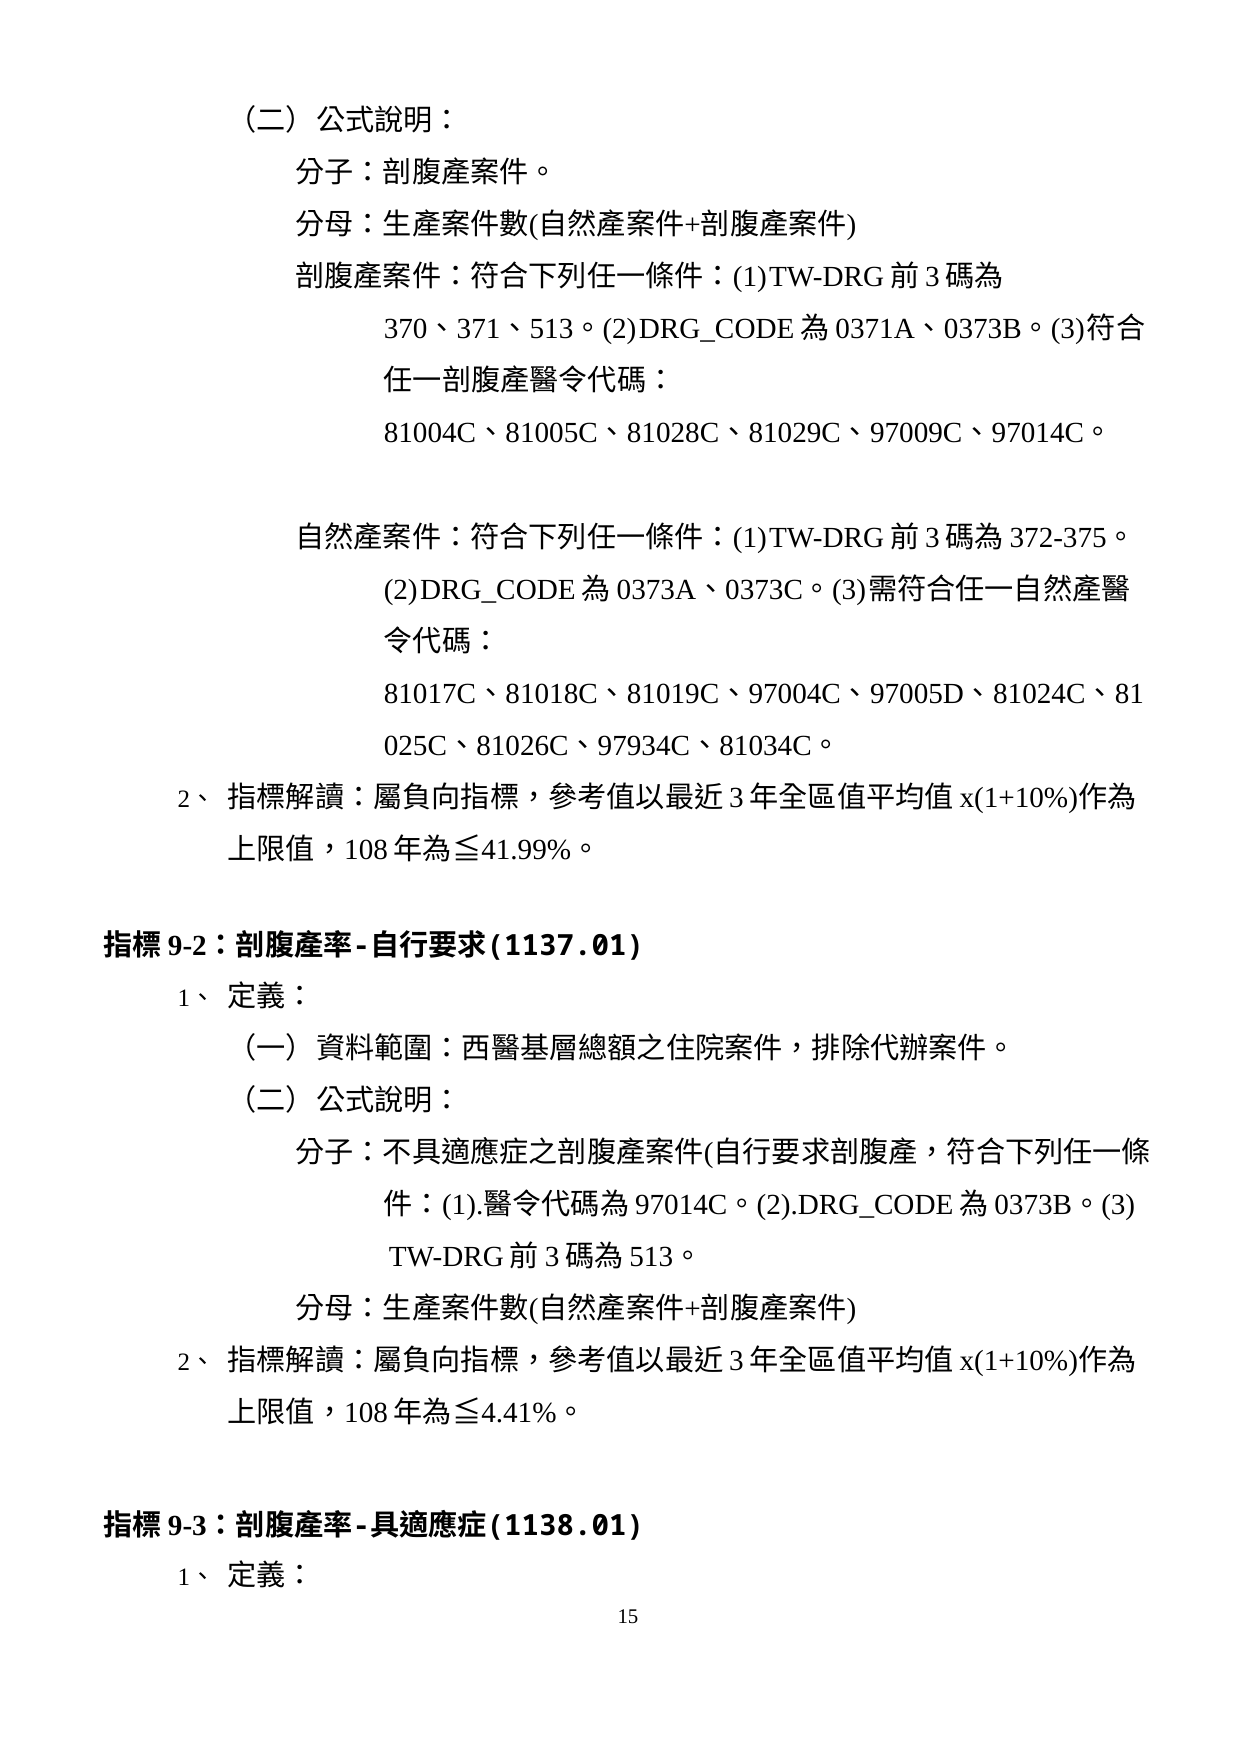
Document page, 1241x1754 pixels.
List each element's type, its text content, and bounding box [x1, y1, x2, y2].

text 指標9-3：剖腹產率-具適應症(1138.01) [103, 1501, 1152, 1544]
text 分子：不具適應症之剖腹產案件(自行要求剖腹產，符合下列任一條件：(1).醫令代碼為97014C。(2).DRG_CODE為0373B。(3) TW-DRG前3碼為513。 [295, 1121, 1152, 1277]
list 定義： [177, 964, 1152, 1016]
text （二） 公式說明： [227, 1068, 1152, 1121]
list 指標解讀：屬負向指標，參考值以最近3年全區值平均值x(1+10%)作為上限值，108年為≦4.41%。 [177, 1329, 1152, 1433]
text 分子：剖腹產案件。 [295, 141, 1152, 193]
text 自然產案件：符合下列任一條件：(1) TW-DRG前3碼為372-375。(2) DRG_CODE為0373A、0373C。(3) 需符合任一自然產醫令代碼：81017C、81018C、81019C、97004C、97005D、81024C、81025C、81026C、97934C、81034C。 [295, 505, 1152, 766]
text 剖腹產案件：符合下列任一條件：(1) TW-DRG前3碼為370、371、513。(2) DRG_CODE為0371A、0373B。(3) 符合任一剖腹產醫令代碼：81004C、81005C、81028C、81029C、97009C、97014C。 [295, 245, 1152, 453]
text 指標9-2：剖腹產率-自行要求(1137.01) [103, 922, 1152, 964]
list 指標解讀：屬負向指標，參考值以最近3年全區值平均值x(1+10%)作為上限值，108年為≦41.99%。 [177, 766, 1152, 870]
text （一） 資料範圍：西醫基層總額之住院案件，排除代辦案件。 [227, 1016, 1152, 1068]
text （二） 公式說明： [227, 89, 1152, 141]
list 定義： [177, 1544, 1152, 1596]
text 分母：生產案件數(自然產案件+剖腹產案件) [295, 1277, 1152, 1329]
text 分母：生產案件數(自然產案件+剖腹產案件) [295, 193, 1152, 245]
